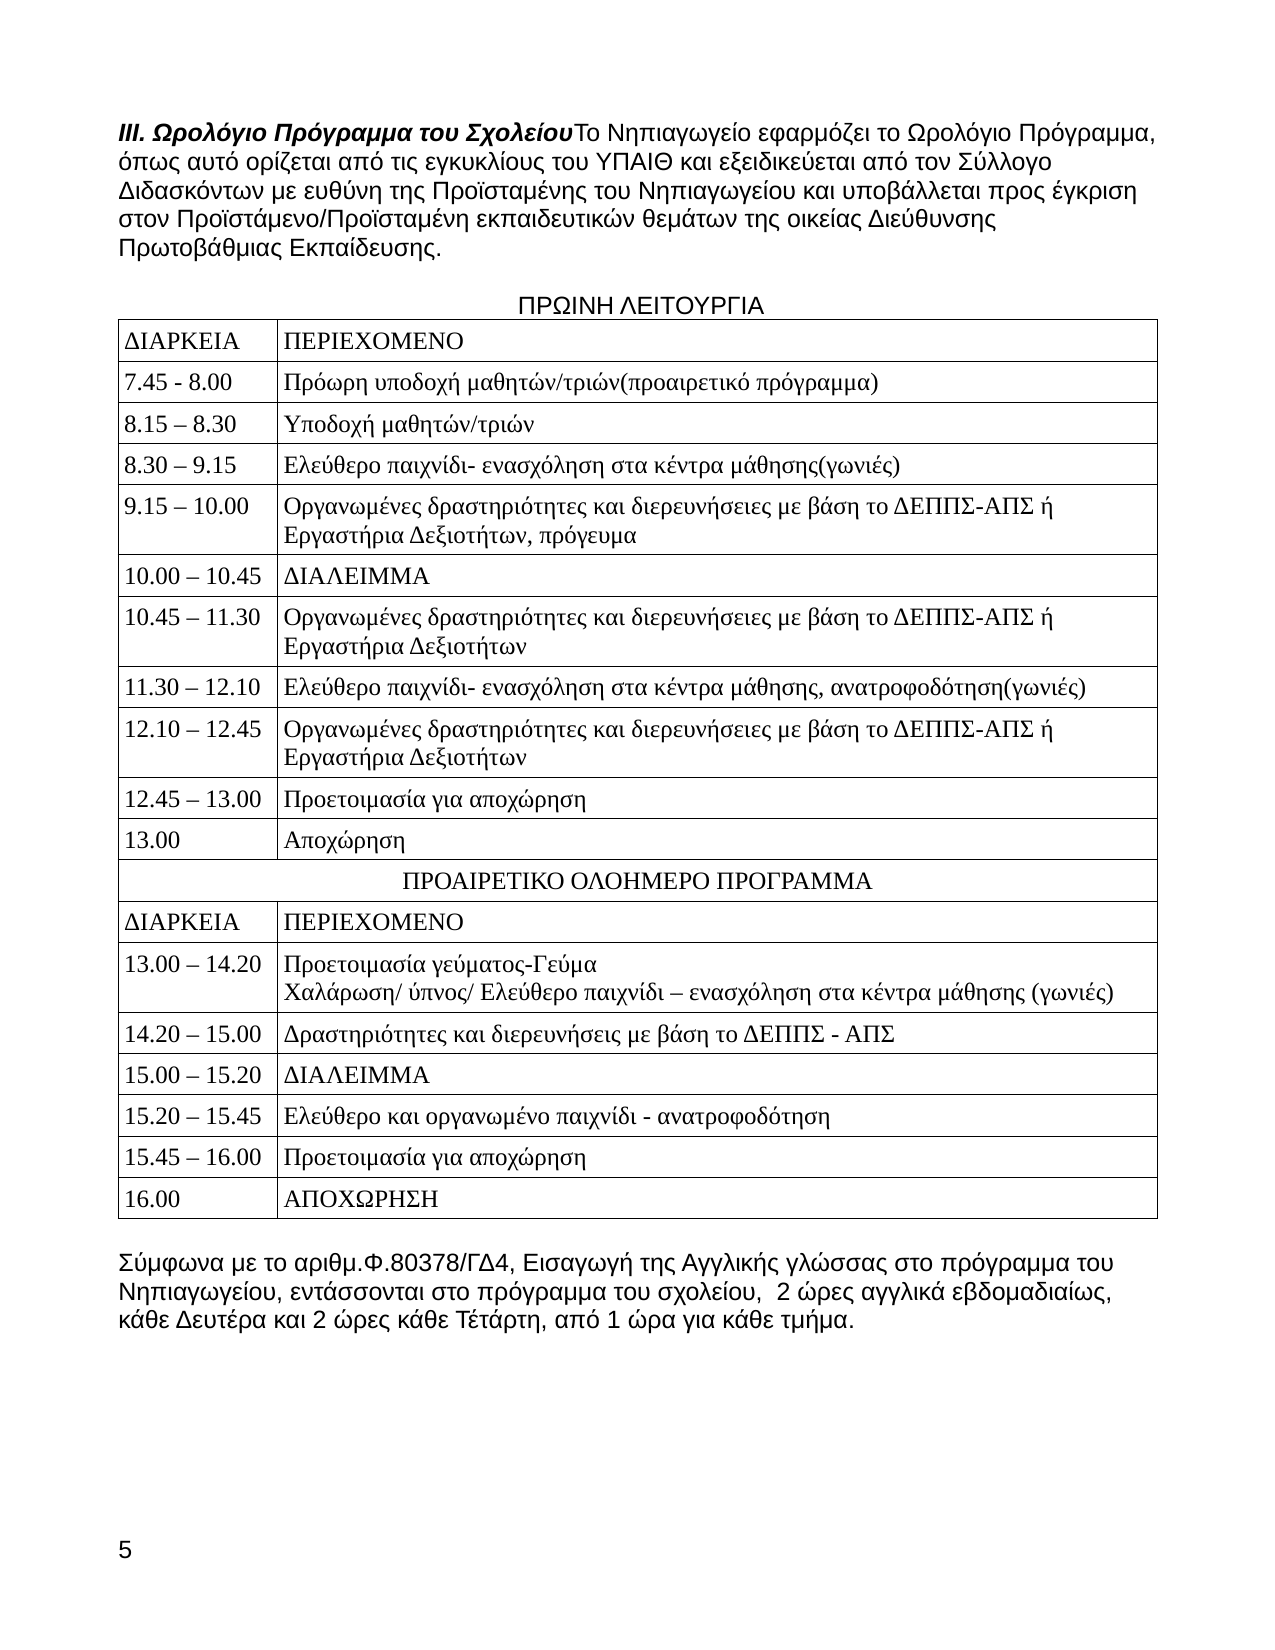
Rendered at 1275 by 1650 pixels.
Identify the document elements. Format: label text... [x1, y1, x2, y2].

table_cell Προετοιμασία για αποχώρηση [278, 1137, 1157, 1177]
table_cell Οργανωμένες δραστηριότητες και διερευνήσειες με βάση το ΔΕΠΠΣ-ΑΠΣ ή Εργαστήρια Δεξιοτήτων [278, 708, 1157, 777]
table_cell 15.45 – 16.00 [119, 1137, 277, 1177]
table_cell 13.00 – 14.20 [119, 943, 277, 1012]
table_cell Οργανωμένες δραστηριότητες και διερευνήσειες με βάση το ΔΕΠΠΣ-ΑΠΣ ή Εργαστήρια Δεξιοτήτων [278, 597, 1157, 666]
table_cell ΔΙΑΛΕΙΜΜΑ [278, 555, 1157, 596]
table_header ΠΕΡΙΕΧΟΜΕΝΟ [278, 320, 1157, 361]
table_cell Αποχώρηση [278, 819, 1157, 859]
table_cell 16.00 [119, 1178, 277, 1218]
table_cell 9.15 – 10.00 [119, 485, 277, 554]
table_cell 12.10 – 12.45 [119, 708, 277, 777]
text 5 [118, 1535, 1157, 1564]
table_cell ΑΠΟΧΩΡΗΣΗ [278, 1178, 1157, 1218]
table_cell Ελεύθερο παιχνίδι- ενασχόληση στα κέντρα μάθησης(γωνιές) [278, 444, 1157, 484]
table_cell Οργανωμένες δραστηριότητες και διερευνήσειες με βάση το ΔΕΠΠΣ-ΑΠΣ ή Εργαστήρια Δεξιοτήτων, πρόγευμα [278, 485, 1157, 554]
table_cell 15.20 – 15.45 [119, 1095, 277, 1136]
table_cell Ελεύθερο παιχνίδι- ενασχόληση στα κέντρα μάθησης, ανατροφοδότηση(γωνιές) [278, 667, 1157, 707]
table_cell 11.30 – 12.10 [119, 667, 277, 707]
table_cell 8.30 – 9.15 [119, 444, 277, 484]
table_cell Προετοιμασία για αποχώρηση [278, 778, 1157, 818]
table_cell 13.00 [119, 819, 277, 859]
table_cell ΠΡΟΑΙΡΕΤΙΚΟ ΟΛΟΗΜΕΡΟ ΠΡΟΓΡΑΜΜΑ [119, 860, 1157, 901]
table_cell 8.15 – 8.30 [119, 403, 277, 443]
table_cell 14.20 – 15.00 [119, 1013, 277, 1053]
text III. Ωρολόγιο Πρόγραμμα του ΣχολείουΤο Νηπιαγωγείο εφαρμόζει το Ωρολόγιο Πρόγραμμα, όπως αυτό ορίζεται από τις εγκυκλίους του ΥΠΑΙΘ και εξειδικεύεται από τον Σύλλογο Διδασκόντων με ευθύνη της Προϊσταμένης του Νηπιαγωγείου και υποβάλλεται προς έγκριση στον Προϊστάμενο/Προϊσταμένη εκπαιδευτικών θεμάτων της οικείας Διεύθυνσης Πρωτοβάθμιας Εκπαίδευσης. [118, 118, 1157, 262]
table_cell ΠΕΡΙΕΧΟΜΕΝΟ [278, 902, 1157, 942]
table_header ΔΙΑΡΚΕΙΑ [119, 320, 277, 361]
table_cell 12.45 – 13.00 [119, 778, 277, 818]
table_cell Ελεύθερο και οργανωμένο παιχνίδι - ανατροφοδότηση [278, 1095, 1157, 1136]
table_cell ΔΙΑΡΚΕΙΑ [119, 902, 277, 942]
table_cell Δραστηριότητες και διερευνήσεις με βάση το ΔΕΠΠΣ - ΑΠΣ [278, 1013, 1157, 1053]
table_cell Προετοιμασία γεύματος-Γεύμα Χαλάρωση/ ύπνος/ Ελεύθερο παιχνίδι – ενασχόληση στα κέντρα μάθησης (γωνιές) [278, 943, 1157, 1012]
table_cell Υποδοχή μαθητών/τριών [278, 403, 1157, 443]
text Σύμφωνα με το αριθμ.Φ.80378/ΓΔ4, Εισαγωγή της Αγγλικής γλώσσας στο πρόγραμμα του Νηπιαγωγείου, εντάσσονται στο πρόγραμμα του σχολείου, 2 ώρες αγγλικά εβδομαδιαίως, κάθε Δευτέρα και 2 ώρες κάθε Τέτάρτη, από 1 ώρα για κάθε τμήμα. [118, 1248, 1157, 1334]
table_cell 15.00 – 15.20 [119, 1054, 277, 1094]
table_cell 7.45 - 8.00 [119, 362, 277, 402]
table_cell Πρόωρη υποδοχή μαθητών/τριών(προαιρετικό πρόγραμμα) [278, 362, 1157, 402]
table_cell 10.00 – 10.45 [119, 555, 277, 596]
table_cell 10.45 – 11.30 [119, 597, 277, 666]
table_cell ΔΙΑΛΕΙΜΜΑ [278, 1054, 1157, 1094]
text ΠΡΩΙΝΗ ΛΕΙΤΟΥΡΓΙΑ [118, 291, 1157, 319]
